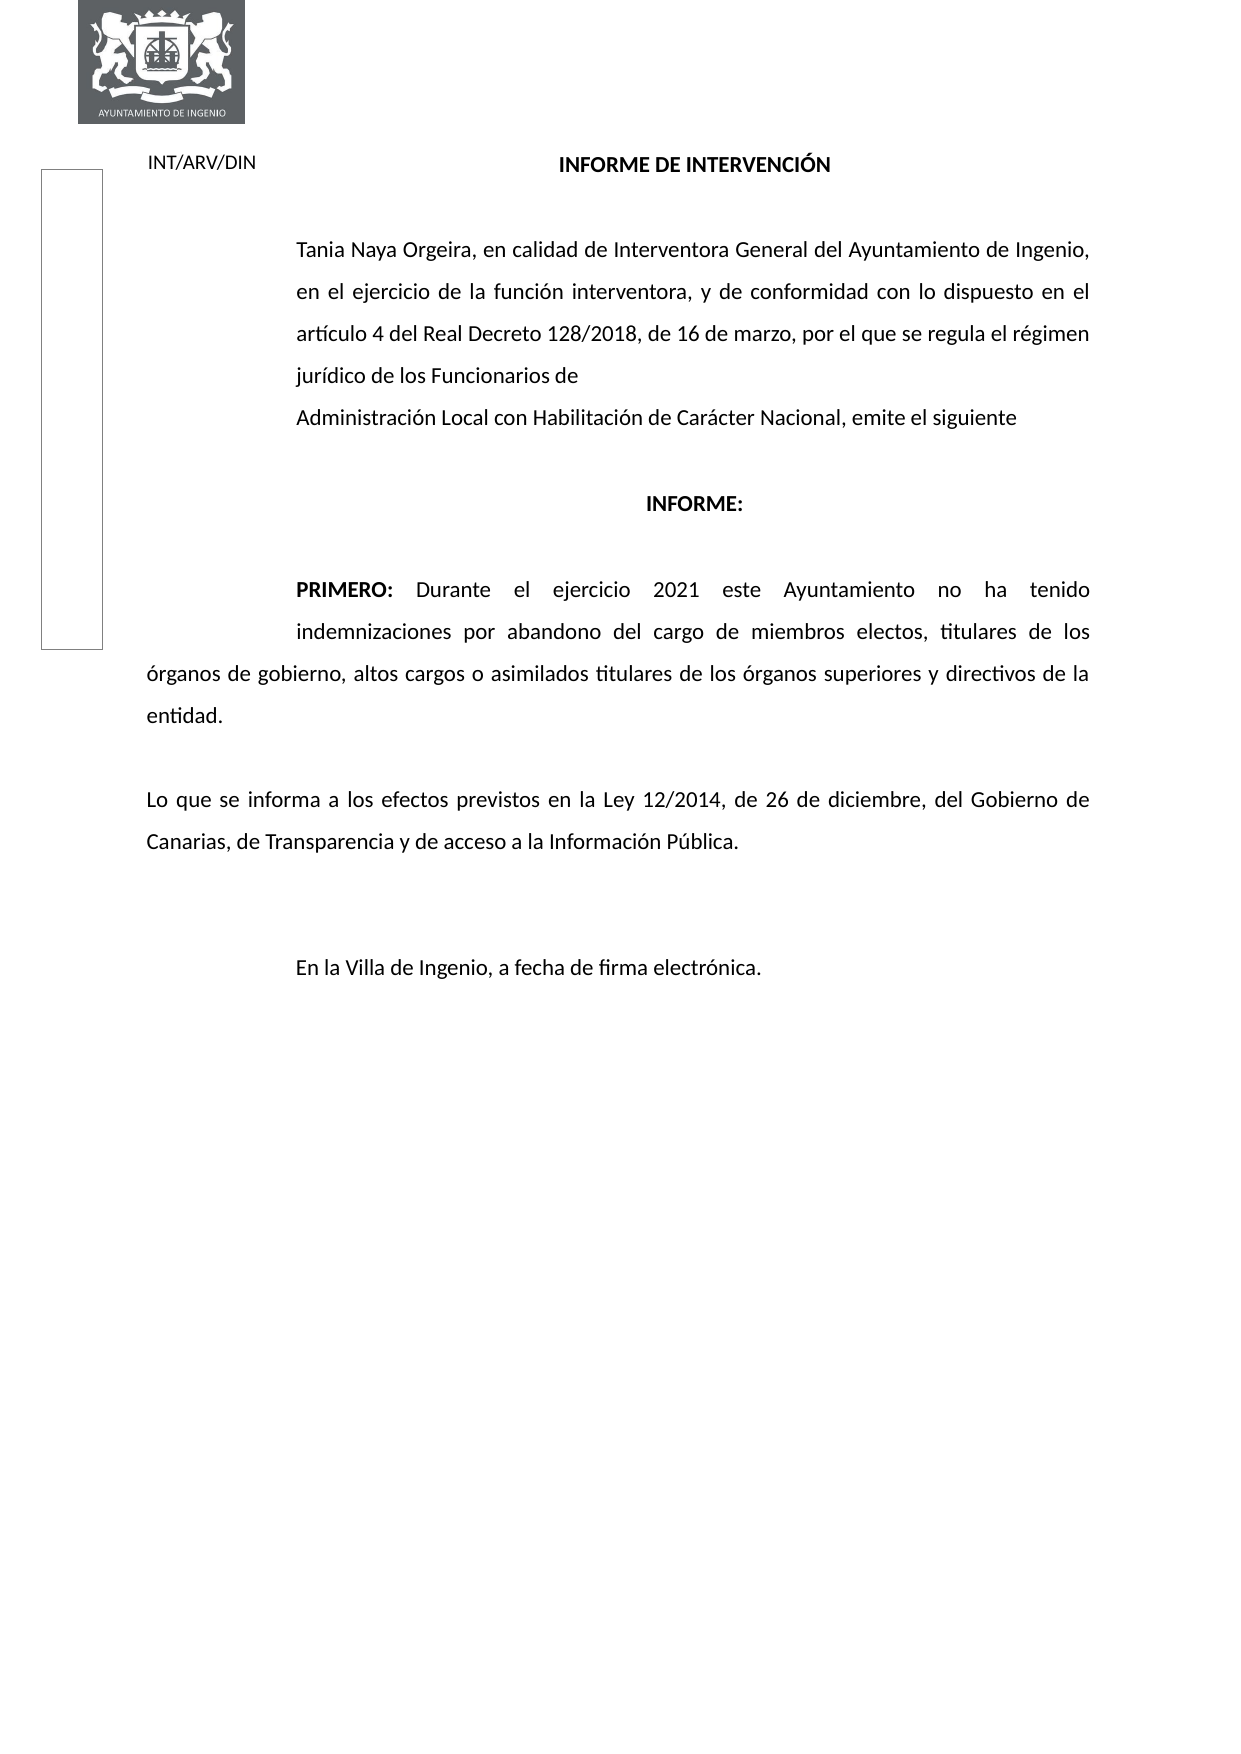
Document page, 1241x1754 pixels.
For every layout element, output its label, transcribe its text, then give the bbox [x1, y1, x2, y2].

text PRIMERO: Durante el ejercicio 2021 este Ayuntamiento no ha tenido indemnizaciones por abandono del cargo de miembros electos, titulares de los órganos de gobierno, altos cargos o asimilados titulares de los órganos superiores y directivos de la entidad. [146, 575, 1091, 729]
text Administración Local con Habilitación de Carácter Nacional, emite el siguiente [146, 403, 1091, 431]
text INFORME DE INTERVENCIÓN [147, 150, 1093, 178]
text INFORME: [147, 489, 1093, 517]
text Lo que se informa a los efectos previstos en la Ley 12/2014, de 26 de diciembre, del Gobierno de Canarias, de Transparencia y de acceso a la Información Pública. [146, 785, 1091, 855]
text Tania Naya Orgeira, en calidad de Interventora General del Ayuntamiento de Ingenio, en el ejercicio de la función interventora, y de conformidad con lo dispuesto en el artículo 4 del Real Decreto 128/2018, de 16 de marzo, por el que se regula el régimen jurídico de los Funcionarios de [146, 236, 1091, 389]
text En la Villa de Ingenio, a fecha de firma electrónica. [296, 953, 1091, 981]
